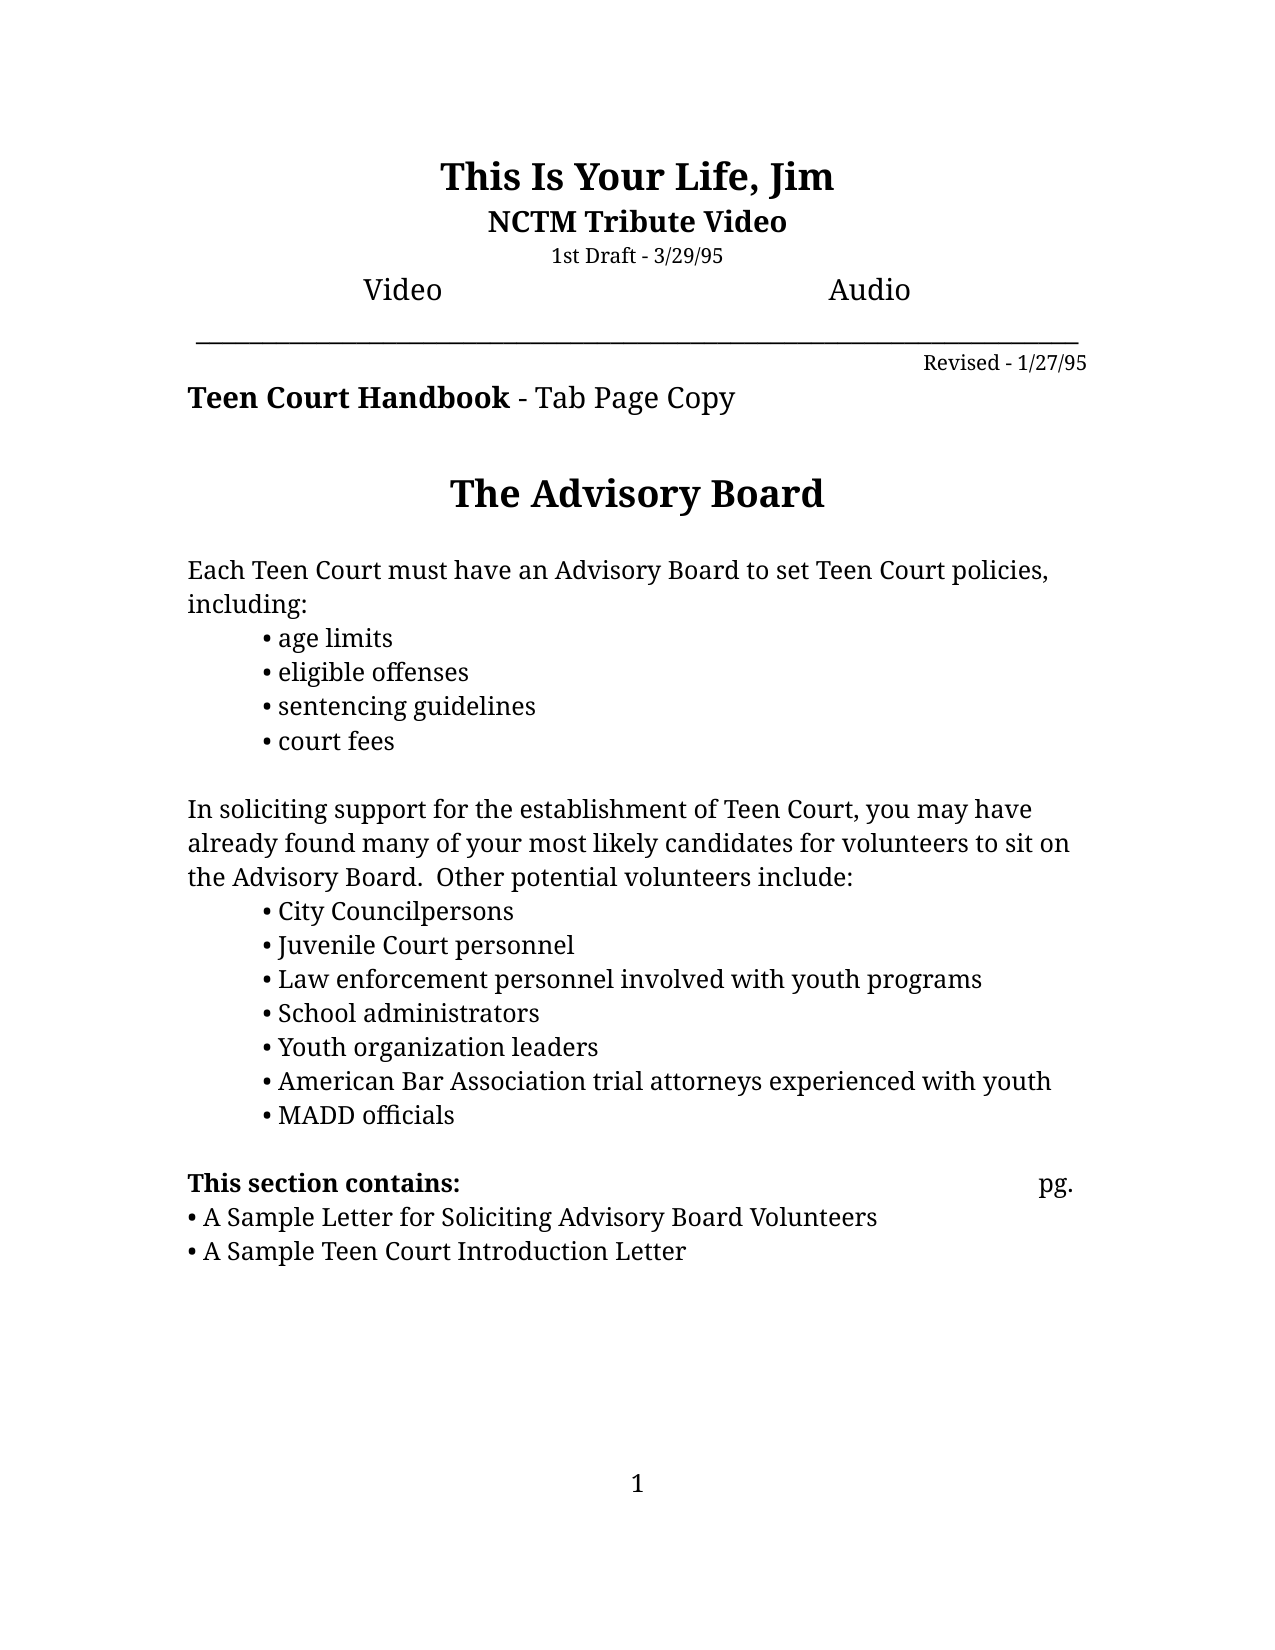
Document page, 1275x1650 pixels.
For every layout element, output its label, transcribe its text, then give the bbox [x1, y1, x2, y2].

text • A Sample Teen Court Introduction Letter [187, 1234, 1087, 1268]
text • age limits [187, 621, 1087, 655]
text • MADD officials [187, 1098, 1087, 1132]
text Teen Court Handbook - Tab Page Copy [187, 377, 1087, 417]
text • A Sample Letter for Soliciting Advisory Board Volunteers [187, 1200, 1087, 1234]
text • Law enforcement personnel involved with youth programs [187, 962, 1087, 996]
text • School administrators [187, 996, 1087, 1030]
text In soliciting support for the establishment of Teen Court, you may have already found many of your most likely candidates for volunteers to sit on the Advisory Board. Other potential volunteers include: [187, 791, 1087, 893]
text • Juvenile Court personnel [187, 927, 1087, 962]
text • City Councilpersons [187, 893, 1087, 927]
text Each Teen Court must have an Advisory Board to set Teen Court policies, including: [187, 553, 1087, 621]
text • sentencing guidelines [187, 689, 1087, 723]
text • court fees [187, 723, 1087, 757]
text • eligible offenses [187, 655, 1087, 689]
text The Advisory Board [187, 468, 1087, 519]
text This section contains: pg. [187, 1166, 1087, 1200]
text • American Bar Association trial attorneys experienced with youth [187, 1064, 1087, 1098]
text • Youth organization leaders [187, 1030, 1087, 1064]
